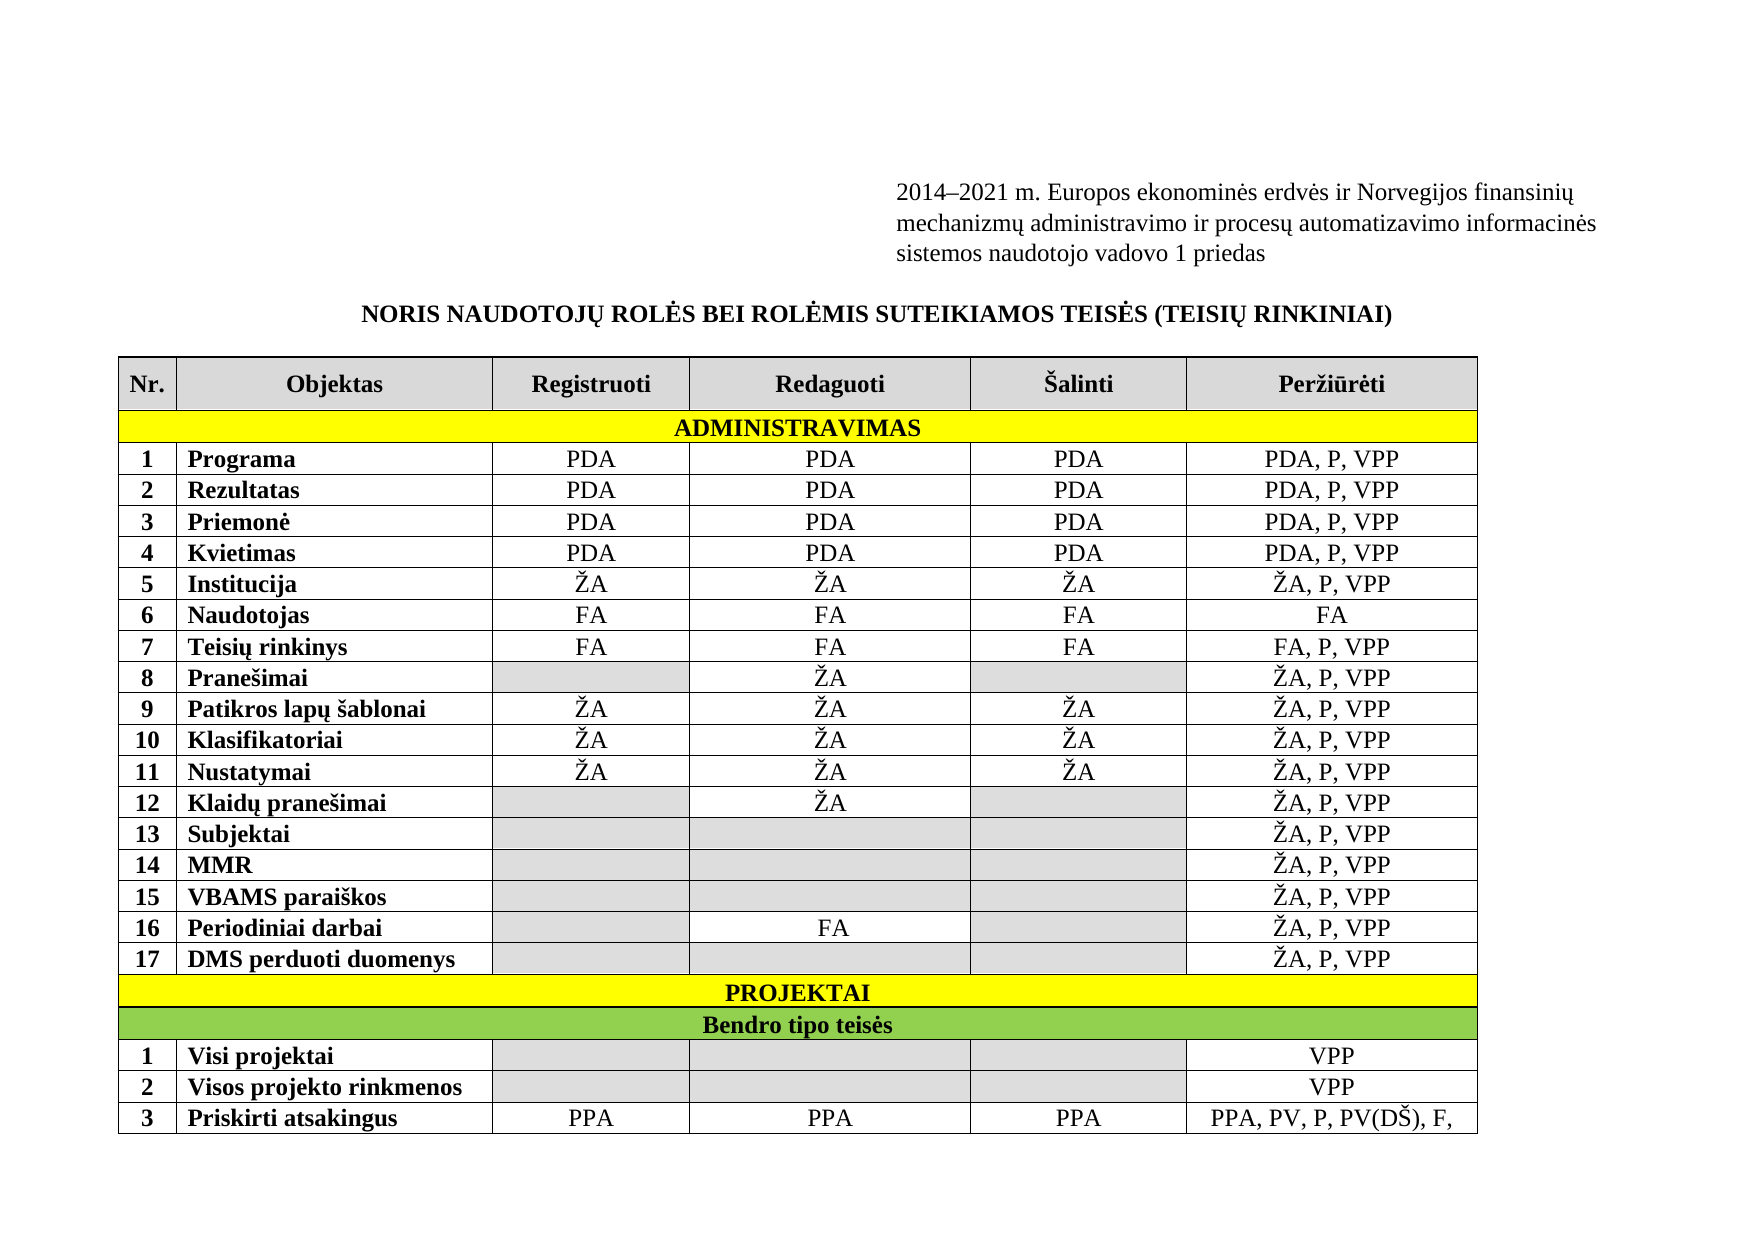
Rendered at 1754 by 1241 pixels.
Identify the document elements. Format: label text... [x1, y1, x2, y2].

table_header Redaguoti [690, 358, 970, 409]
table_cell 6 [119, 600, 176, 630]
table_cell [493, 881, 689, 911]
table_cell ADMINISTRAVIMAS [119, 411, 1477, 442]
table_cell ŽA [493, 725, 689, 755]
table_cell 3 [119, 1103, 176, 1133]
table_cell PROJEKTAI [119, 975, 1477, 1006]
table_cell FA [493, 631, 689, 661]
table_header Peržiūrėti [1187, 358, 1477, 409]
table_cell Priemonė [177, 506, 492, 536]
table_cell [493, 787, 689, 817]
table_cell [690, 850, 970, 880]
table_cell PDA [690, 443, 970, 473]
table_cell ŽA, P, VPP [1187, 756, 1477, 786]
table_cell Programa [177, 443, 492, 473]
table_cell 3 [119, 506, 176, 536]
table_cell [690, 818, 970, 848]
table_cell 10 [119, 725, 176, 755]
text 2014–2021 m. Europos ekonominės erdvės ir Norvegijos finansinių mechanizmų administravimo ir procesų automatizavimo informacinės sistemos naudotojo vadovo 1 priedas [896, 177, 1636, 267]
table_cell 5 [119, 568, 176, 598]
table_cell [493, 912, 689, 942]
table_cell DMS perduoti duomenys [177, 943, 492, 973]
table_cell ŽA [971, 756, 1186, 786]
table_cell PDA, P, VPP [1187, 475, 1477, 505]
table_cell 1 [119, 1040, 176, 1070]
table_cell ŽA, P, VPP [1187, 568, 1477, 598]
table_cell [493, 1040, 689, 1070]
table_cell PDA, P, VPP [1187, 506, 1477, 536]
table_cell Klasifikatoriai [177, 725, 492, 755]
table_cell PPA [690, 1103, 970, 1133]
table_cell FA [971, 600, 1186, 630]
table_cell FA [690, 912, 970, 942]
table_cell PDA [971, 443, 1186, 473]
table_cell PDA [971, 475, 1186, 505]
table_cell ŽA [690, 662, 970, 692]
table_cell ŽA, P, VPP [1187, 693, 1477, 723]
table_cell PDA [493, 537, 689, 567]
table_cell ŽA [971, 693, 1186, 723]
table_cell [971, 1071, 1186, 1102]
table_cell [493, 1071, 689, 1102]
table_cell PDA [493, 506, 689, 536]
table_cell MMR [177, 850, 492, 880]
table_cell Teisių rinkinys [177, 631, 492, 661]
table_cell 1 [119, 443, 176, 473]
table_cell ŽA [690, 756, 970, 786]
table_cell [971, 662, 1186, 692]
table_cell 7 [119, 631, 176, 661]
table_cell Priskirti atsakingus [177, 1103, 492, 1133]
table_cell PDA, P, VPP [1187, 537, 1477, 567]
table_header Objektas [177, 358, 492, 409]
table_cell ŽA, P, VPP [1187, 850, 1477, 880]
table_cell [971, 881, 1186, 911]
table_cell [971, 787, 1186, 817]
table_cell [690, 881, 970, 911]
table_cell ŽA, P, VPP [1187, 787, 1477, 817]
table_cell [971, 850, 1186, 880]
table_cell PDA [971, 537, 1186, 567]
table_cell ŽA [493, 756, 689, 786]
table_cell 15 [119, 881, 176, 911]
table_header Nr. [119, 358, 176, 409]
table_cell 9 [119, 693, 176, 723]
table_cell 17 [119, 943, 176, 973]
table_cell [690, 1040, 970, 1070]
table_cell 2 [119, 1071, 176, 1102]
table_cell Visi projektai [177, 1040, 492, 1070]
table_cell [971, 943, 1186, 973]
table_cell 8 [119, 662, 176, 692]
table_cell ŽA [971, 725, 1186, 755]
table_cell FA [493, 600, 689, 630]
table_cell [493, 818, 689, 848]
table_cell [971, 912, 1186, 942]
table_cell 11 [119, 756, 176, 786]
table_cell Naudotojas [177, 600, 492, 630]
table_cell 13 [119, 818, 176, 848]
table_cell [493, 662, 689, 692]
table_cell PDA [690, 537, 970, 567]
table_cell FA, P, VPP [1187, 631, 1477, 661]
table_cell ŽA [493, 568, 689, 598]
table_cell Bendro tipo teisės [119, 1008, 1477, 1039]
table_cell PPA [971, 1103, 1186, 1133]
table_cell PPA [493, 1103, 689, 1133]
table_cell FA [971, 631, 1186, 661]
table_cell ŽA [690, 787, 970, 817]
text NORIS NAUDOTOJŲ ROLĖS BEI ROLĖMIS SUTEIKIAMOS TEISĖS (TEISIŲ RINKINIAI) [118, 299, 1636, 328]
table_header Šalinti [971, 358, 1186, 409]
table_cell 4 [119, 537, 176, 567]
table_cell ŽA [971, 568, 1186, 598]
table_cell PPA, PV, P, PV(DŠ), F, [1187, 1103, 1477, 1133]
table_cell [493, 850, 689, 880]
table_header Registruoti [493, 358, 689, 409]
table_cell Pranešimai [177, 662, 492, 692]
table_cell ŽA, P, VPP [1187, 943, 1477, 973]
table_cell ŽA, P, VPP [1187, 662, 1477, 692]
table_cell PDA [493, 475, 689, 505]
table_cell Kvietimas [177, 537, 492, 567]
table_cell VBAMS paraiškos [177, 881, 492, 911]
table_cell PDA, P, VPP [1187, 443, 1477, 473]
table_cell [493, 943, 689, 973]
table_cell Klaidų pranešimai [177, 787, 492, 817]
table_cell ŽA [690, 568, 970, 598]
table_cell [971, 1040, 1186, 1070]
table_cell [690, 1071, 970, 1102]
table_cell FA [690, 631, 970, 661]
table_cell Rezultatas [177, 475, 492, 505]
table_cell ŽA [690, 693, 970, 723]
table_cell Subjektai [177, 818, 492, 848]
table_cell ŽA, P, VPP [1187, 912, 1477, 942]
table_cell Periodiniai darbai [177, 912, 492, 942]
table_cell FA [690, 600, 970, 630]
table_cell 14 [119, 850, 176, 880]
table_cell PDA [971, 506, 1186, 536]
table_cell ŽA [493, 693, 689, 723]
table_cell Visos projekto rinkmenos [177, 1071, 492, 1102]
table_cell VPP [1187, 1040, 1477, 1070]
table_cell ŽA [690, 725, 970, 755]
table_cell 12 [119, 787, 176, 817]
table_cell Patikros lapų šablonai [177, 693, 492, 723]
table_cell Institucija [177, 568, 492, 598]
table_cell ŽA, P, VPP [1187, 881, 1477, 911]
table_cell 16 [119, 912, 176, 942]
table_cell 2 [119, 475, 176, 505]
table_cell ŽA, P, VPP [1187, 818, 1477, 848]
table_cell Nustatymai [177, 756, 492, 786]
table_cell [971, 818, 1186, 848]
table_cell VPP [1187, 1071, 1477, 1102]
table_cell ŽA, P, VPP [1187, 725, 1477, 755]
table_cell PDA [690, 475, 970, 505]
table_cell FA [1187, 600, 1477, 630]
table_cell PDA [493, 443, 689, 473]
table_cell PDA [690, 506, 970, 536]
table_cell [690, 943, 970, 973]
